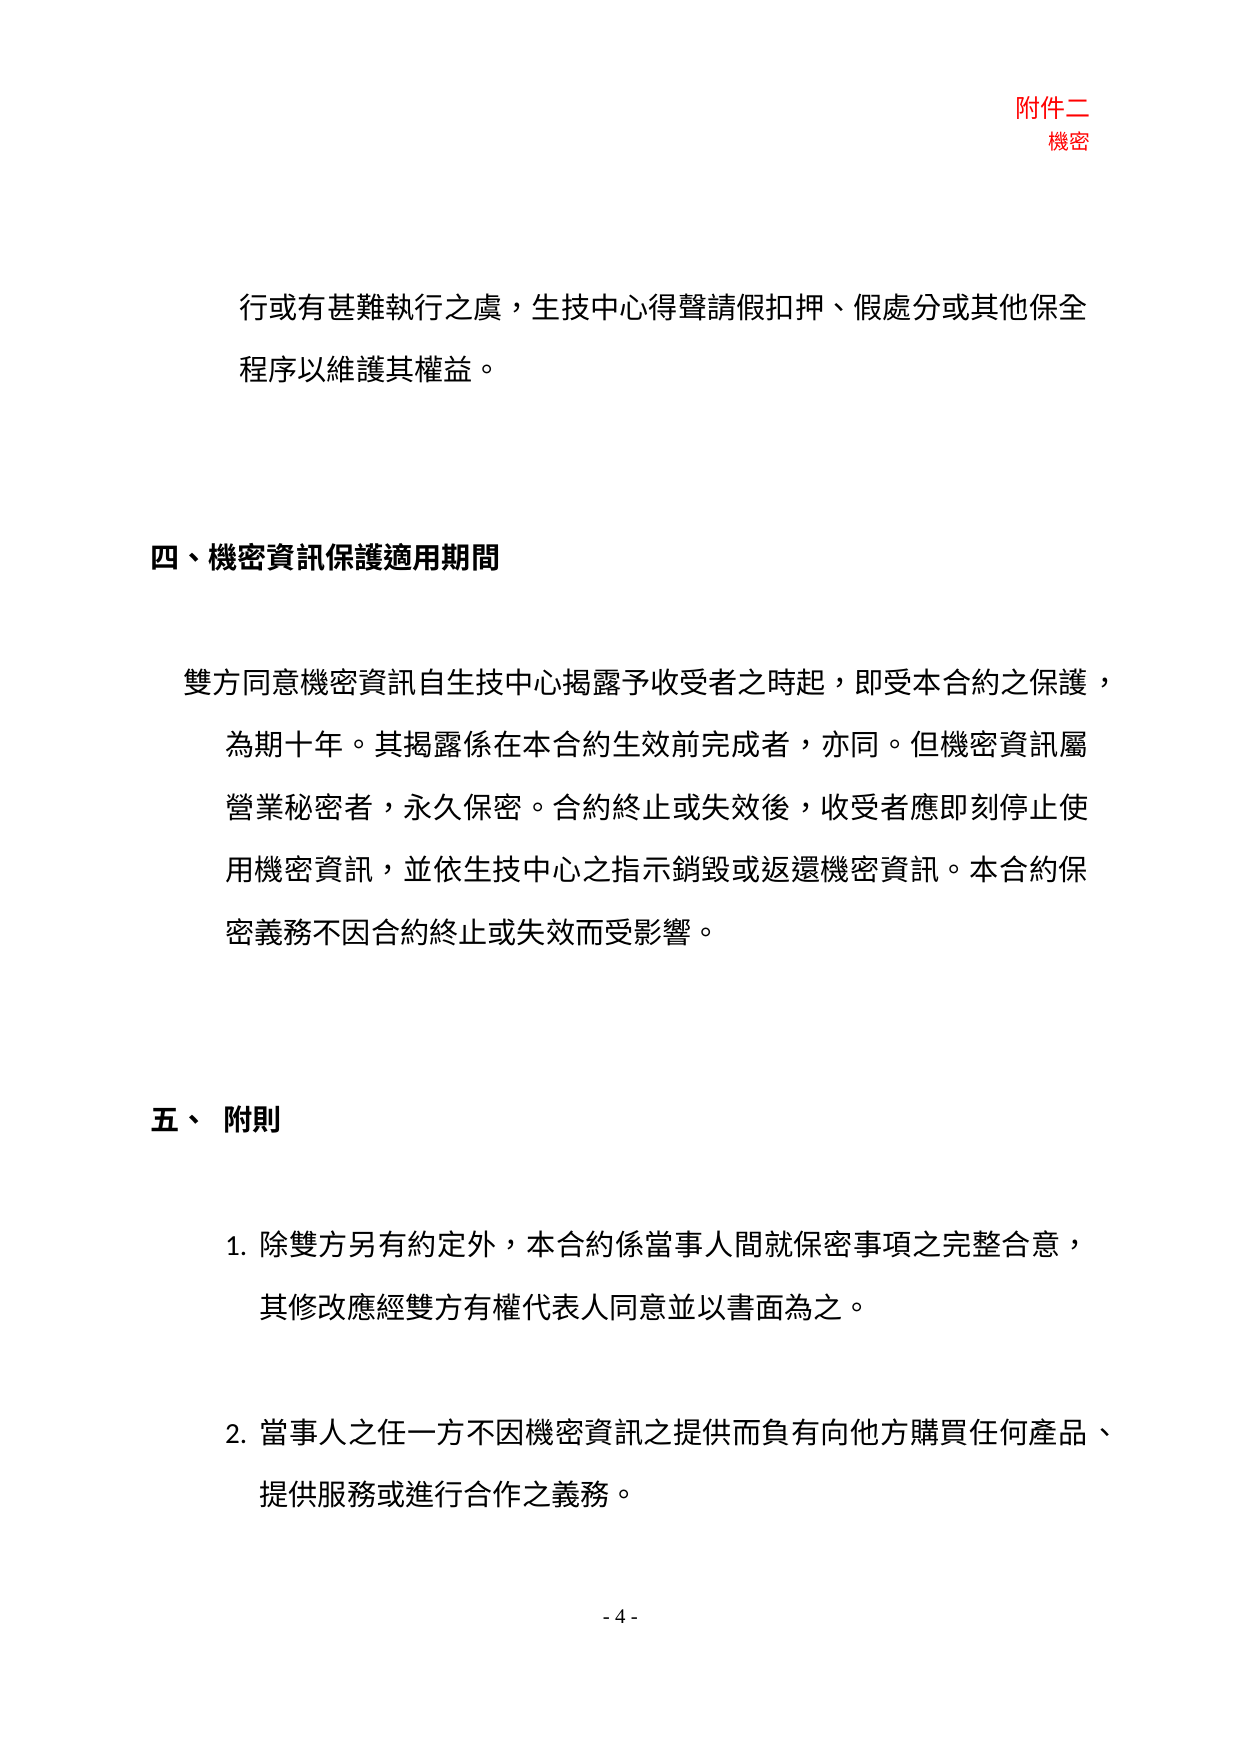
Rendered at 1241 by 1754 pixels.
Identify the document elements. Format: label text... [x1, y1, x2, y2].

text 四、機密資訊保護適用期間 [150, 514, 1090, 576]
list 除雙方另有約定外，本合約係當事人間就保密事項之完整合意， 其修改應經雙方有權代表人同意並以書面為之。 [225, 1201, 1090, 1326]
text 雙方同意機密資訊自生技中心揭露予收受者之時起，即受本合約之保護，為期十年。其揭露係在本合約生效前完成者，亦同。但機密資訊屬營業秘密者，永久保密。合約終止或失效後，收受者應即刻停止使用機密資訊，並依生技中心之指示銷毀或返還機密資訊。本合約保密義務不因合約終止或失效而受影響。 [150, 639, 1090, 951]
list 行或有甚難執行之虞，生技中心得聲請假扣押、假處分或其他保全程序以維護其權益。 [209, 264, 1090, 389]
list 當事人之任一方不因機密資訊之提供而負有向他方購買任何產品、提供服務或進行合作之義務。 [225, 1389, 1090, 1514]
text 五、 附則 [150, 1076, 1090, 1139]
